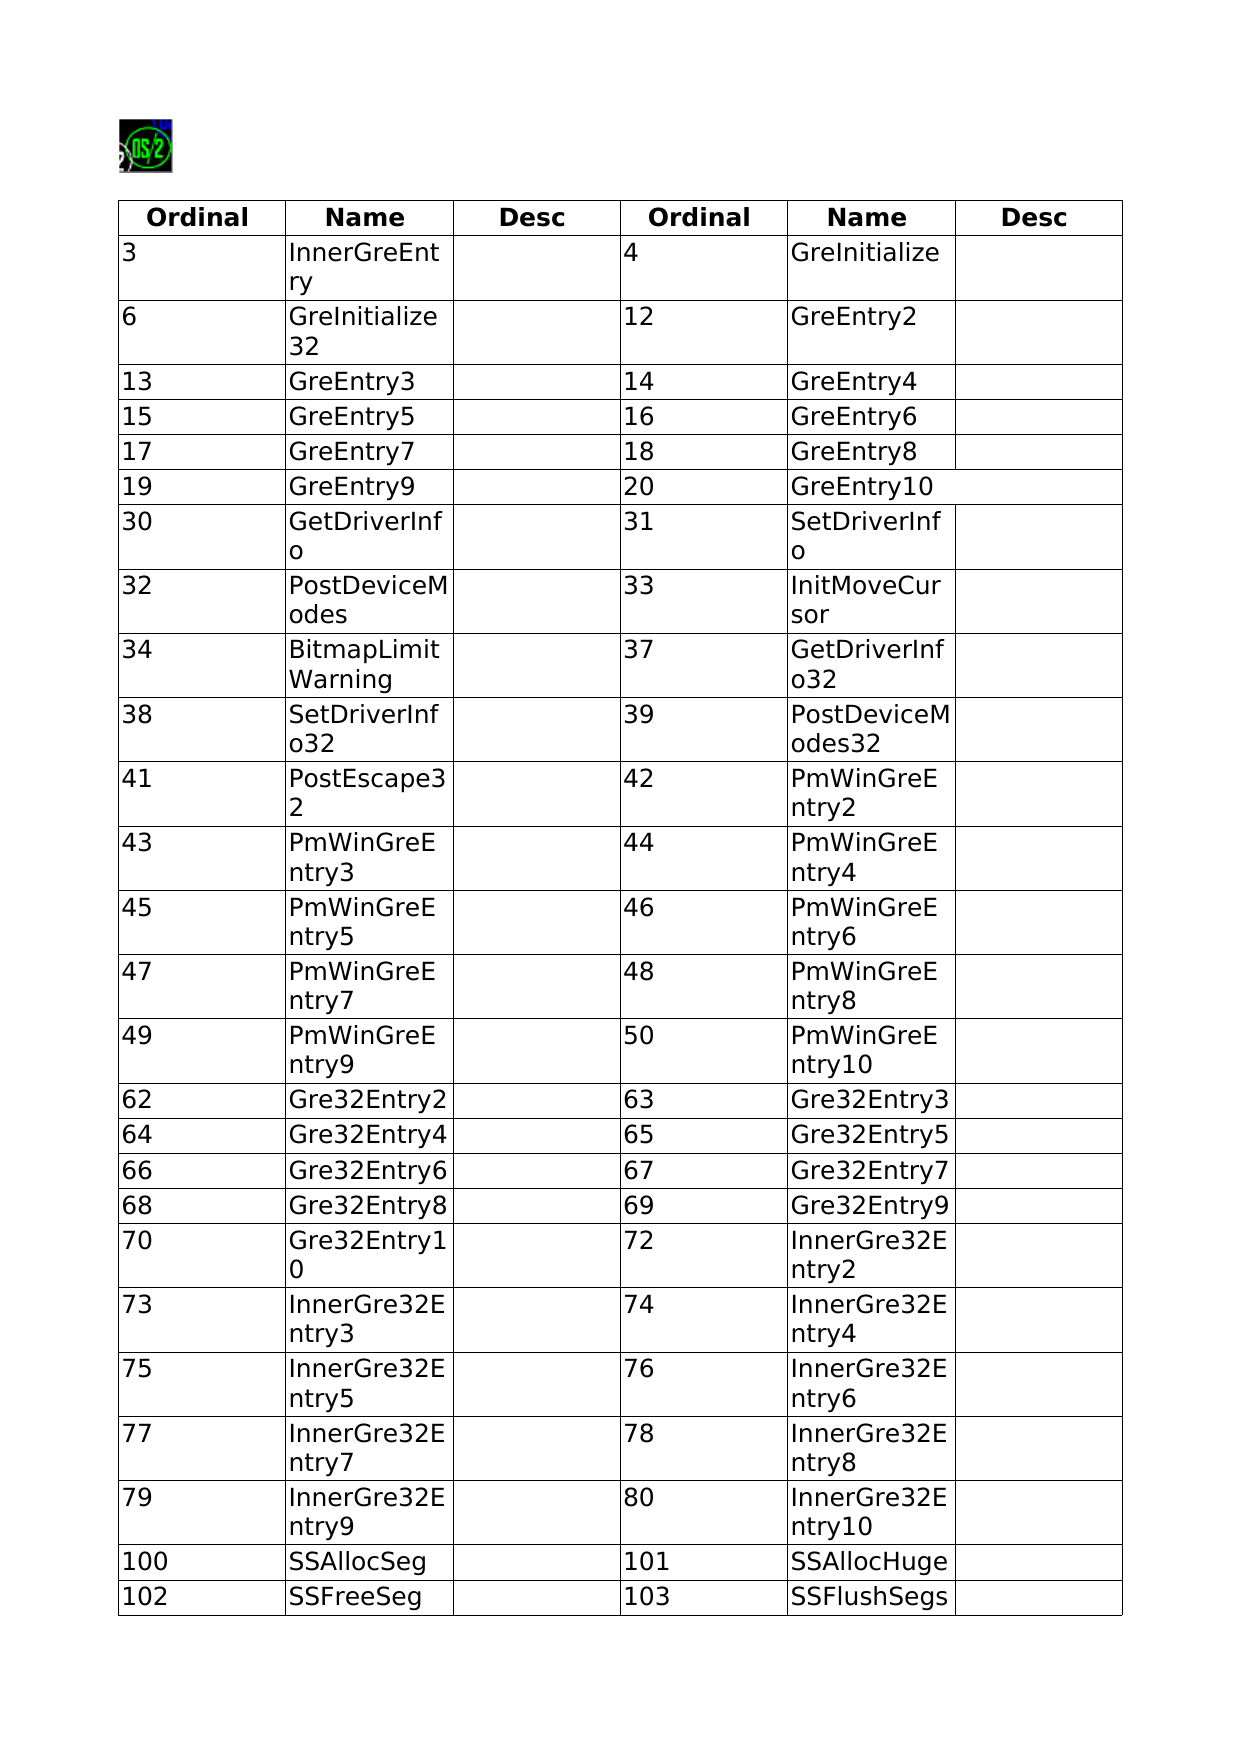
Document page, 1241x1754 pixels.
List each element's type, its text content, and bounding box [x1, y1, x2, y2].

table_cell GreEntry5 [286, 400, 453, 434]
table_cell InnerGre32Entry9 [286, 1481, 453, 1544]
table_cell 30 [119, 505, 285, 568]
picture [118, 118, 173, 173]
table_cell [454, 470, 620, 504]
table_cell [956, 955, 1122, 1018]
table_cell [956, 570, 1122, 633]
table_cell 63 [621, 1084, 787, 1118]
table_cell PmWinGreEntry10 [788, 1019, 955, 1083]
table_cell [956, 301, 1122, 364]
table_cell [454, 762, 620, 826]
table_cell [454, 1353, 620, 1416]
table_cell 103 [621, 1581, 787, 1614]
table_cell 45 [119, 891, 285, 954]
table_cell 78 [621, 1417, 787, 1480]
table_cell [956, 1581, 1122, 1614]
table_cell PmWinGreEntry6 [788, 891, 955, 954]
table_cell 47 [119, 955, 285, 1018]
table_cell [454, 634, 620, 697]
table_cell Gre32Entry9 [788, 1189, 955, 1223]
table_cell PmWinGreEntry9 [286, 1019, 453, 1083]
table_cell Gre32Entry3 [788, 1084, 955, 1118]
table_cell [454, 365, 620, 399]
table_cell GreInitialize32 [286, 301, 453, 364]
table_cell 19 [119, 470, 285, 504]
table_cell [956, 1545, 1122, 1579]
table_cell 69 [621, 1189, 787, 1223]
table_cell PmWinGreEntry7 [286, 955, 453, 1018]
table_cell [956, 1288, 1122, 1352]
table_cell GetDriverInfo [286, 505, 453, 568]
table_cell SetDriverInfo [788, 505, 955, 568]
table_cell [956, 505, 1122, 568]
table_cell 76 [621, 1353, 787, 1416]
table_cell 68 [119, 1189, 285, 1223]
table_cell [454, 955, 620, 1018]
table_cell InnerGre32Entry4 [788, 1288, 955, 1352]
table_cell 12 [621, 301, 787, 364]
table_cell [956, 891, 1122, 954]
table_cell SSFlushSegs [788, 1581, 955, 1614]
table_cell 73 [119, 1288, 285, 1352]
table_cell 43 [119, 827, 285, 890]
table_cell 44 [621, 827, 787, 890]
table_header Name [286, 201, 453, 235]
table_cell GreEntry4 [788, 365, 955, 399]
table_cell [454, 1119, 620, 1153]
table_cell 32 [119, 570, 285, 633]
table_cell 6 [119, 301, 285, 364]
table_cell PmWinGreEntry8 [788, 955, 955, 1018]
table_cell BitmapLimitWarning [286, 634, 453, 697]
table_cell 74 [621, 1288, 787, 1352]
table_cell [454, 891, 620, 954]
table_cell [454, 1581, 620, 1614]
table_cell [454, 505, 620, 568]
table_cell [454, 1288, 620, 1352]
table_cell 4 [621, 236, 787, 299]
table_cell [956, 1417, 1122, 1480]
table_cell [956, 762, 1122, 826]
table_cell [956, 1224, 1122, 1287]
table_cell SetDriverInfo32 [286, 698, 453, 761]
table_cell 102 [119, 1581, 285, 1614]
table_cell Gre32Entry4 [286, 1119, 453, 1153]
table_cell GetDriverInfo32 [788, 634, 955, 697]
table_cell GreEntry6 [788, 400, 955, 434]
table_cell [454, 570, 620, 633]
table_cell 75 [119, 1353, 285, 1416]
table_cell SSAllocHuge [788, 1545, 955, 1579]
table_cell [956, 1019, 1122, 1083]
table_cell 3 [119, 236, 285, 299]
table_cell [454, 1545, 620, 1579]
table_cell [454, 435, 620, 469]
table_cell InnerGre32Entry10 [788, 1481, 955, 1544]
table_cell 31 [621, 505, 787, 568]
table_cell [454, 698, 620, 761]
table_cell [956, 698, 1122, 761]
table_cell [454, 827, 620, 890]
table_cell GreEntry3 [286, 365, 453, 399]
table_cell 100 [119, 1545, 285, 1579]
table_cell InnerGre32Entry6 [788, 1353, 955, 1416]
table_cell 66 [119, 1154, 285, 1188]
table_cell 37 [621, 634, 787, 697]
table_cell 15 [119, 400, 285, 434]
table_cell InitMoveCursor [788, 570, 955, 633]
table_cell GreEntry8 [788, 435, 955, 469]
table_cell 79 [119, 1481, 285, 1544]
table_cell InnerGre32Entry2 [788, 1224, 955, 1287]
table_cell PmWinGreEntry3 [286, 827, 453, 890]
table_cell 67 [621, 1154, 787, 1188]
table_cell [454, 301, 620, 364]
table_cell [454, 1224, 620, 1287]
table_cell InnerGre32Entry7 [286, 1417, 453, 1480]
table_cell [956, 827, 1122, 890]
table_cell GreEntry7 [286, 435, 453, 469]
table_cell 49 [119, 1019, 285, 1083]
table_cell SSFreeSeg [286, 1581, 453, 1614]
table_cell [956, 1353, 1122, 1416]
table_cell [956, 1481, 1122, 1544]
table_cell [956, 400, 1122, 434]
table_cell 18 [621, 435, 787, 469]
table_cell 17 [119, 435, 285, 469]
table_cell 46 [621, 891, 787, 954]
table_cell 62 [119, 1084, 285, 1118]
table_cell [454, 1481, 620, 1544]
table_cell [454, 236, 620, 299]
table_cell GreInitialize [788, 236, 955, 299]
table_cell [956, 435, 1122, 469]
table_header Ordinal [119, 201, 285, 235]
table_cell 70 [119, 1224, 285, 1287]
table_cell 14 [621, 365, 787, 399]
table_cell Gre32Entry5 [788, 1119, 955, 1153]
table_cell 16 [621, 400, 787, 434]
table_cell InnerGreEntry [286, 236, 453, 299]
table_cell [454, 1189, 620, 1223]
table_cell [956, 1119, 1122, 1153]
table_cell 72 [621, 1224, 787, 1287]
table_cell PmWinGreEntry5 [286, 891, 453, 954]
table_cell 50 [621, 1019, 787, 1083]
table_cell PmWinGreEntry2 [788, 762, 955, 826]
table_cell 77 [119, 1417, 285, 1480]
table_header Desc [454, 201, 620, 235]
table_cell 34 [119, 634, 285, 697]
table_cell [956, 365, 1122, 399]
table_cell InnerGre32Entry5 [286, 1353, 453, 1416]
table_cell [454, 400, 620, 434]
table_cell 20 [621, 470, 787, 504]
table_cell [956, 236, 1122, 299]
table_cell PostDeviceModes [286, 570, 453, 633]
table_header Ordinal [621, 201, 787, 235]
table_cell GreEntry10 [788, 470, 1122, 504]
table_cell [956, 1154, 1122, 1188]
table_header Desc [956, 201, 1122, 235]
table_cell 33 [621, 570, 787, 633]
table_cell [956, 634, 1122, 697]
table_cell GreEntry9 [286, 470, 453, 504]
table_cell Gre32Entry6 [286, 1154, 453, 1188]
table_cell InnerGre32Entry3 [286, 1288, 453, 1352]
table_cell 41 [119, 762, 285, 826]
table_cell 13 [119, 365, 285, 399]
table_cell Gre32Entry10 [286, 1224, 453, 1287]
table_cell 65 [621, 1119, 787, 1153]
table_cell [454, 1417, 620, 1480]
table_cell Gre32Entry8 [286, 1189, 453, 1223]
table_cell 39 [621, 698, 787, 761]
table_cell [454, 1019, 620, 1083]
table_cell GreEntry2 [788, 301, 955, 364]
table_cell 101 [621, 1545, 787, 1579]
table_cell [956, 1189, 1122, 1223]
table_cell 48 [621, 955, 787, 1018]
table_cell PostDeviceModes32 [788, 698, 955, 761]
table_cell 42 [621, 762, 787, 826]
table_cell 64 [119, 1119, 285, 1153]
table_cell Gre32Entry7 [788, 1154, 955, 1188]
table_cell [454, 1084, 620, 1118]
table_cell [956, 1084, 1122, 1118]
table_cell PmWinGreEntry4 [788, 827, 955, 890]
table_cell SSAllocSeg [286, 1545, 453, 1579]
table_cell 38 [119, 698, 285, 761]
table_cell Gre32Entry2 [286, 1084, 453, 1118]
table_cell InnerGre32Entry8 [788, 1417, 955, 1480]
table_header Name [788, 201, 955, 235]
table_cell [454, 1154, 620, 1188]
table_cell 80 [621, 1481, 787, 1544]
table_cell PostEscape32 [286, 762, 453, 826]
